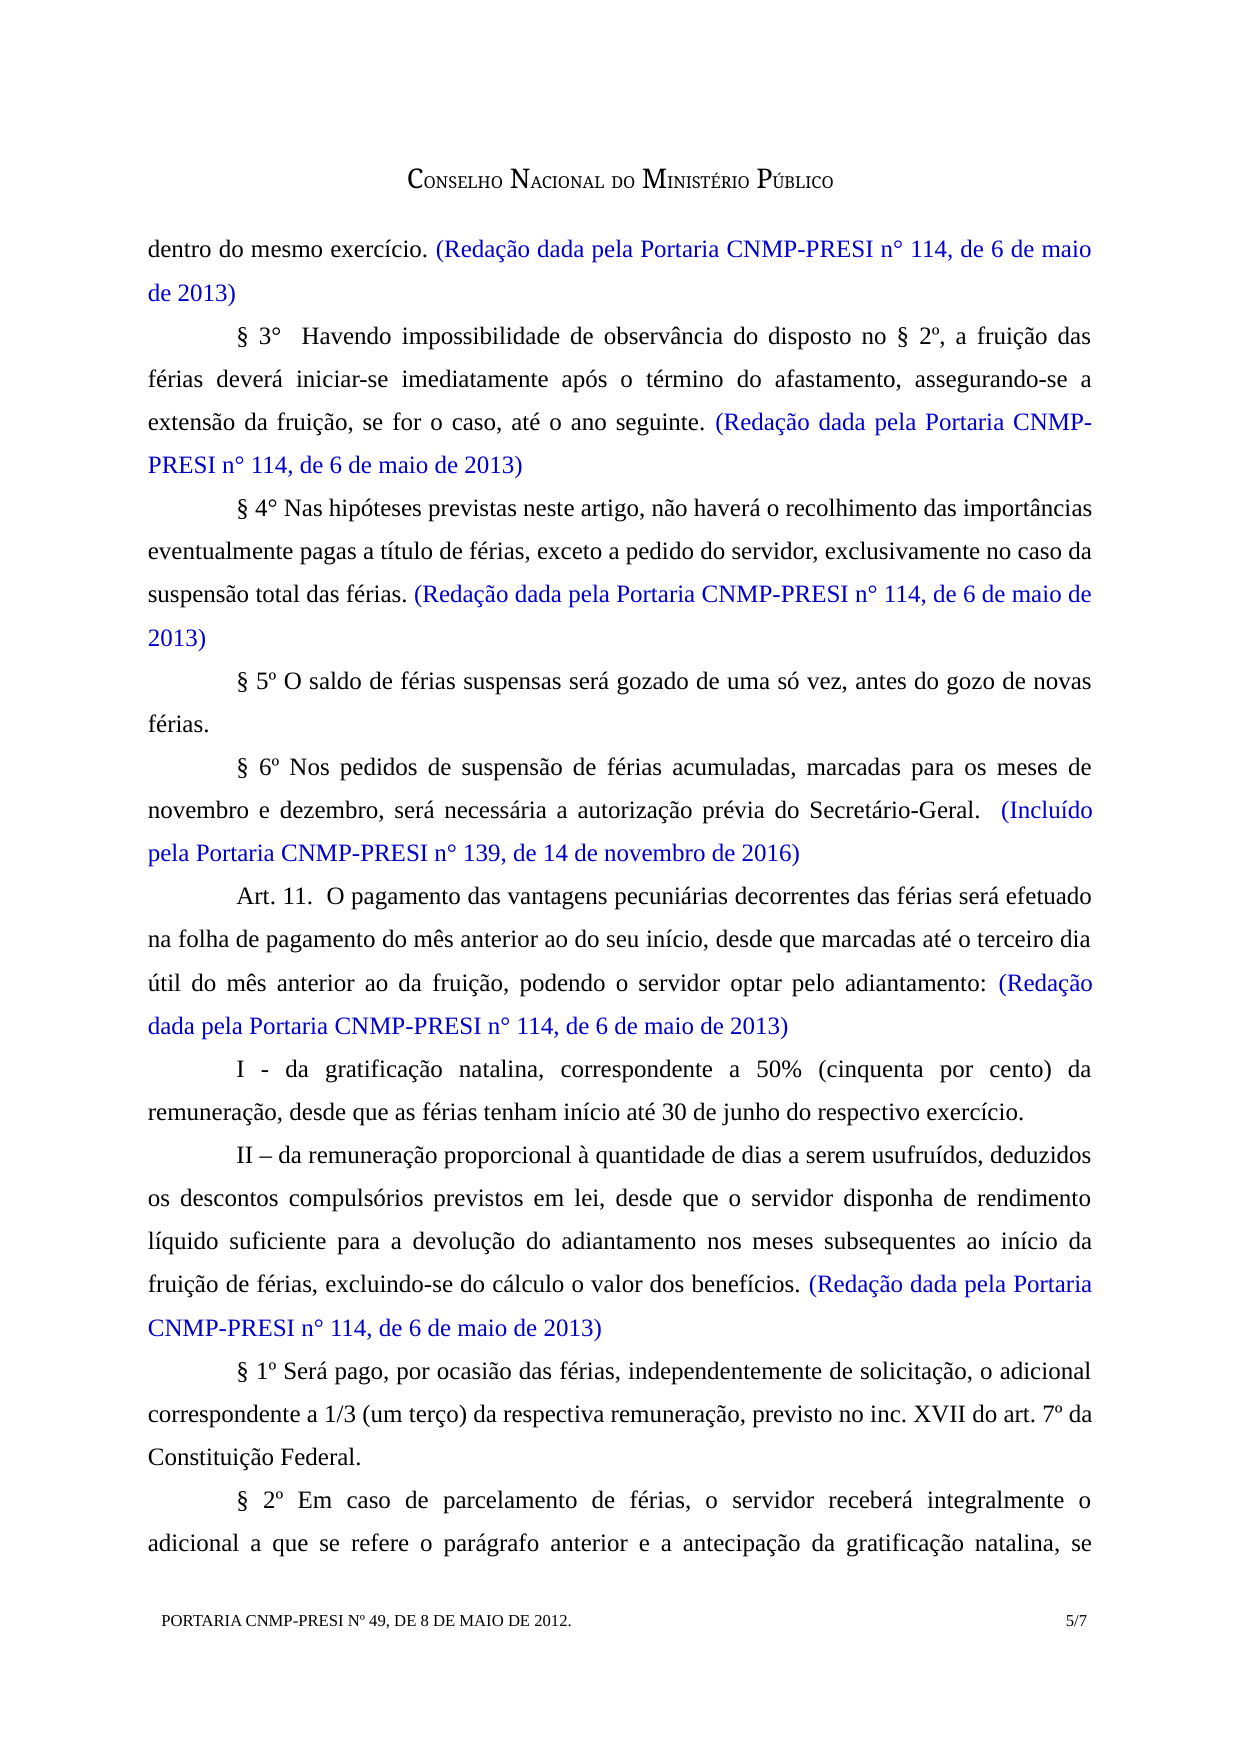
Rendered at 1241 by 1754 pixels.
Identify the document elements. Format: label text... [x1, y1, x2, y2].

text Art. 11. O pagamento das vantagens pecuniárias decorrentes das férias será efetuado na folha de pagamento do mês anterior ao do seu início, desde que marcadas até o terceiro dia útil do mês anterior ao da fruição, podendo o servidor optar pelo adiantamento: (Redação dada pela Portaria CNMP-PRESI n° 114, de 6 de maio de 2013) [148, 881, 1093, 1039]
text § 6º Nos pedidos de suspensão de férias acumuladas, marcadas para os meses de novembro e dezembro, será necessária a autorização prévia do Secretário-Geral. (Incluído pela Portaria CNMP-PRESI n° 139, de 14 de novembro de 2016) [148, 752, 1093, 867]
text dentro do mesmo exercício. (Redação dada pela Portaria CNMP-PRESI n° 114, de 6 de maio de 2013) [148, 234, 1093, 306]
text § 3° Havendo impossibilidade de observância do disposto no § 2º, a fruição das férias deverá iniciar-se imediatamente após o término do afastamento, assegurando-se a extensão da fruição, se for o caso, até o ano seguinte. (Redação dada pela Portaria CNMP-PRESI n° 114, de 6 de maio de 2013) [148, 321, 1093, 479]
text § 5º O saldo de férias suspensas será gozado de uma só vez, antes do gozo de novas férias. [148, 666, 1093, 738]
text § 4° Nas hipóteses previstas neste artigo, não haverá o recolhimento das importâncias eventualmente pagas a título de férias, exceto a pedido do servidor, exclusivamente no caso da suspensão total das férias. (Redação dada pela Portaria CNMP-PRESI n° 114, de 6 de maio de 2013) [148, 493, 1093, 651]
text § 1º Será pago, por ocasião das férias, independentemente de solicitação, o adicional correspondente a 1/3 (um terço) da respectiva remuneração, previsto no inc. XVII do art. 7º da Constituição Federal. [148, 1356, 1093, 1471]
text I - da gratificação natalina, correspondente a 50% (cinquenta por cento) da remuneração, desde que as férias tenham início até 30 de junho do respectivo exercício. [148, 1054, 1093, 1126]
text § 2º Em caso de parcelamento de férias, o servidor receberá integralmente o adicional a que se refere o parágrafo anterior e a antecipação da gratificação natalina, se [148, 1485, 1093, 1557]
text II – da remuneração proporcional à quantidade de dias a serem usufruídos, deduzidos os descontos compulsórios previstos em lei, desde que o servidor disponha de rendimento líquido suficiente para a devolução do adiantamento nos meses subsequentes ao início da fruição de férias, excluindo-se do cálculo o valor dos benefícios. (Redação dada pela Portaria CNMP-PRESI n° 114, de 6 de maio de 2013) [148, 1140, 1093, 1341]
